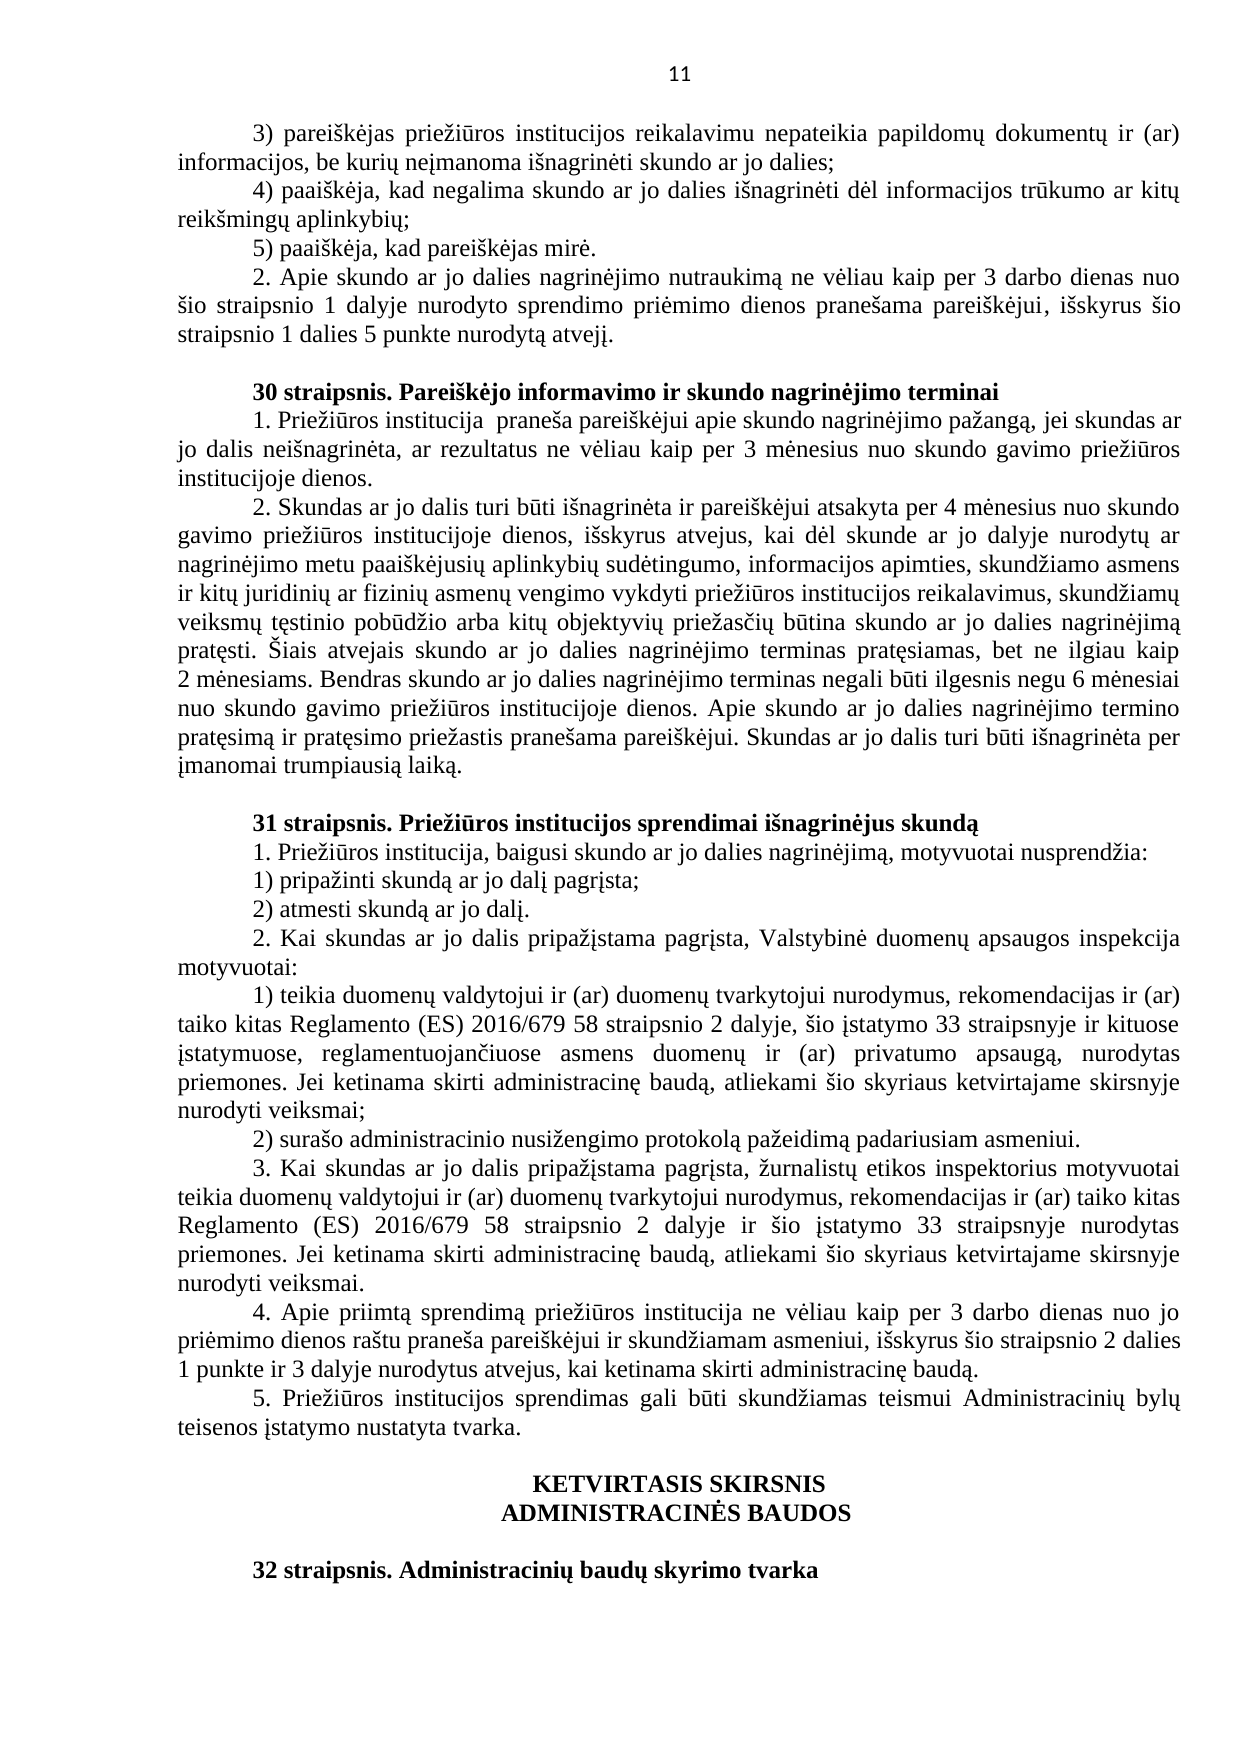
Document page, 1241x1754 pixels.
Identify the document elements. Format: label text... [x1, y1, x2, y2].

text 5) paaiškėja, kad pareiškėjas mirė. [177, 233, 1181, 262]
text 1. Priežiūros institucija, baigusi skundo ar jo dalies nagrinėjimą, motyvuotai nusprendžia: [177, 837, 1181, 866]
text KETVIRTASIS SKIRSNIS [177, 1469, 1181, 1498]
text 5. Priežiūros institucijos sprendimas gali būti skundžiamas teismui Administracinių bylų teisenos įstatymo nustatyta tvarka. [177, 1383, 1181, 1441]
text 3. Kai skundas ar jo dalis pripažįstama pagrįsta, žurnalistų etikos inspektorius motyvuotai teikia duomenų valdytojui ir (ar) duomenų tvarkytojui nurodymus, rekomendacijas ir (ar) taiko kitas Reglamento (ES) 2016/679 58 straipsnio 2 dalyje ir šio įstatymo 33 straipsnyje nurodytas priemones. Jei ketinama skirti administracinę baudą, atliekami šio skyriaus ketvirtajame skirsnyje nurodyti veiksmai. [177, 1153, 1181, 1297]
text 2. Apie skundo ar jo dalies nagrinėjimo nutraukimą ne vėliau kaip per 3 darbo dienas nuo šio straipsnio 1 dalyje nurodyto sprendimo priėmimo dienos pranešama pareiškėjui, išskyrus šio straipsnio 1 dalies 5 punkte nurodytą atvejį. [177, 262, 1181, 348]
text 2. Skundas ar jo dalis turi būti išnagrinėta ir pareiškėjui atsakyta per 4 mėnesius nuo skundo gavimo priežiūros institucijoje dienos, išskyrus atvejus, kai dėl skunde ar jo dalyje nurodytų ar nagrinėjimo metu paaiškėjusių aplinkybių sudėtingumo, informacijos apimties, skundžiamo asmens ir kitų juridinių ar fizinių asmenų vengimo vykdyti priežiūros institucijos reikalavimus, skundžiamų veiksmų tęstinio pobūdžio arba kitų objektyvių priežasčių būtina skundo ar jo dalies nagrinėjimą pratęsti. Šiais atvejais skundo ar jo dalies nagrinėjimo terminas pratęsiamas, bet ne ilgiau kaip 2 mėnesiams. Bendras skundo ar jo dalies nagrinėjimo terminas negali būti ilgesnis negu 6 mėnesiai nuo skundo gavimo priežiūros institucijoje dienos. Apie skundo ar jo dalies nagrinėjimo termino pratęsimą ir pratęsimo priežastis pranešama pareiškėjui. Skundas ar jo dalis turi būti išnagrinėta per įmanomai trumpiausią laiką. [177, 492, 1181, 779]
text ADMINISTRACINĖS BAUDOS [177, 1498, 1181, 1527]
text 3) pareiškėjas priežiūros institucijos reikalavimu nepateikia papildomų dokumentų ir (ar) informacijos, be kurių neįmanoma išnagrinėti skundo ar jo dalies; [177, 118, 1181, 176]
text 1. Priežiūros institucija praneša pareiškėjui apie skundo nagrinėjimo pažangą, jei skundas ar jo dalis neišnagrinėta, ar rezultatus ne vėliau kaip per 3 mėnesius nuo skundo gavimo priežiūros institucijoje dienos. [177, 406, 1181, 492]
text 32 straipsnis. Administracinių baudų skyrimo tvarka [177, 1556, 1181, 1584]
text 30 straipsnis. Pareiškėjo informavimo ir skundo nagrinėjimo terminai [177, 377, 1181, 406]
text 4. Apie priimtą sprendimą priežiūros institucija ne vėliau kaip per 3 darbo dienas nuo jo priėmimo dienos raštu praneša pareiškėjui ir skundžiamam asmeniui, išskyrus šio straipsnio 2 dalies 1 punkte ir 3 dalyje nurodytus atvejus, kai ketinama skirti administracinę baudą. [177, 1297, 1181, 1383]
text 2) surašo administracinio nusižengimo protokolą pažeidimą padariusiam asmeniui. [177, 1124, 1181, 1153]
text 2) atmesti skundą ar jo dalį. [177, 894, 1181, 923]
text 1) teikia duomenų valdytojui ir (ar) duomenų tvarkytojui nurodymus, rekomendacijas ir (ar) taiko kitas Reglamento (ES) 2016/679 58 straipsnio 2 dalyje, šio įstatymo 33 straipsnyje ir kituose įstatymuose, reglamentuojančiuose asmens duomenų ir (ar) privatumo apsaugą, nurodytas priemones. Jei ketinama skirti administracinę baudą, atliekami šio skyriaus ketvirtajame skirsnyje nurodyti veiksmai; [177, 981, 1181, 1124]
text 4) paaiškėja, kad negalima skundo ar jo dalies išnagrinėti dėl informacijos trūkumo ar kitų reikšmingų aplinkybių; [177, 176, 1181, 233]
text 2. Kai skundas ar jo dalis pripažįstama pagrįsta, Valstybinė duomenų apsaugos inspekcija motyvuotai: [177, 923, 1181, 981]
text 1) pripažinti skundą ar jo dalį pagrįsta; [177, 866, 1181, 894]
text 31 straipsnis. Priežiūros institucijos sprendimai išnagrinėjus skundą [177, 808, 1181, 837]
